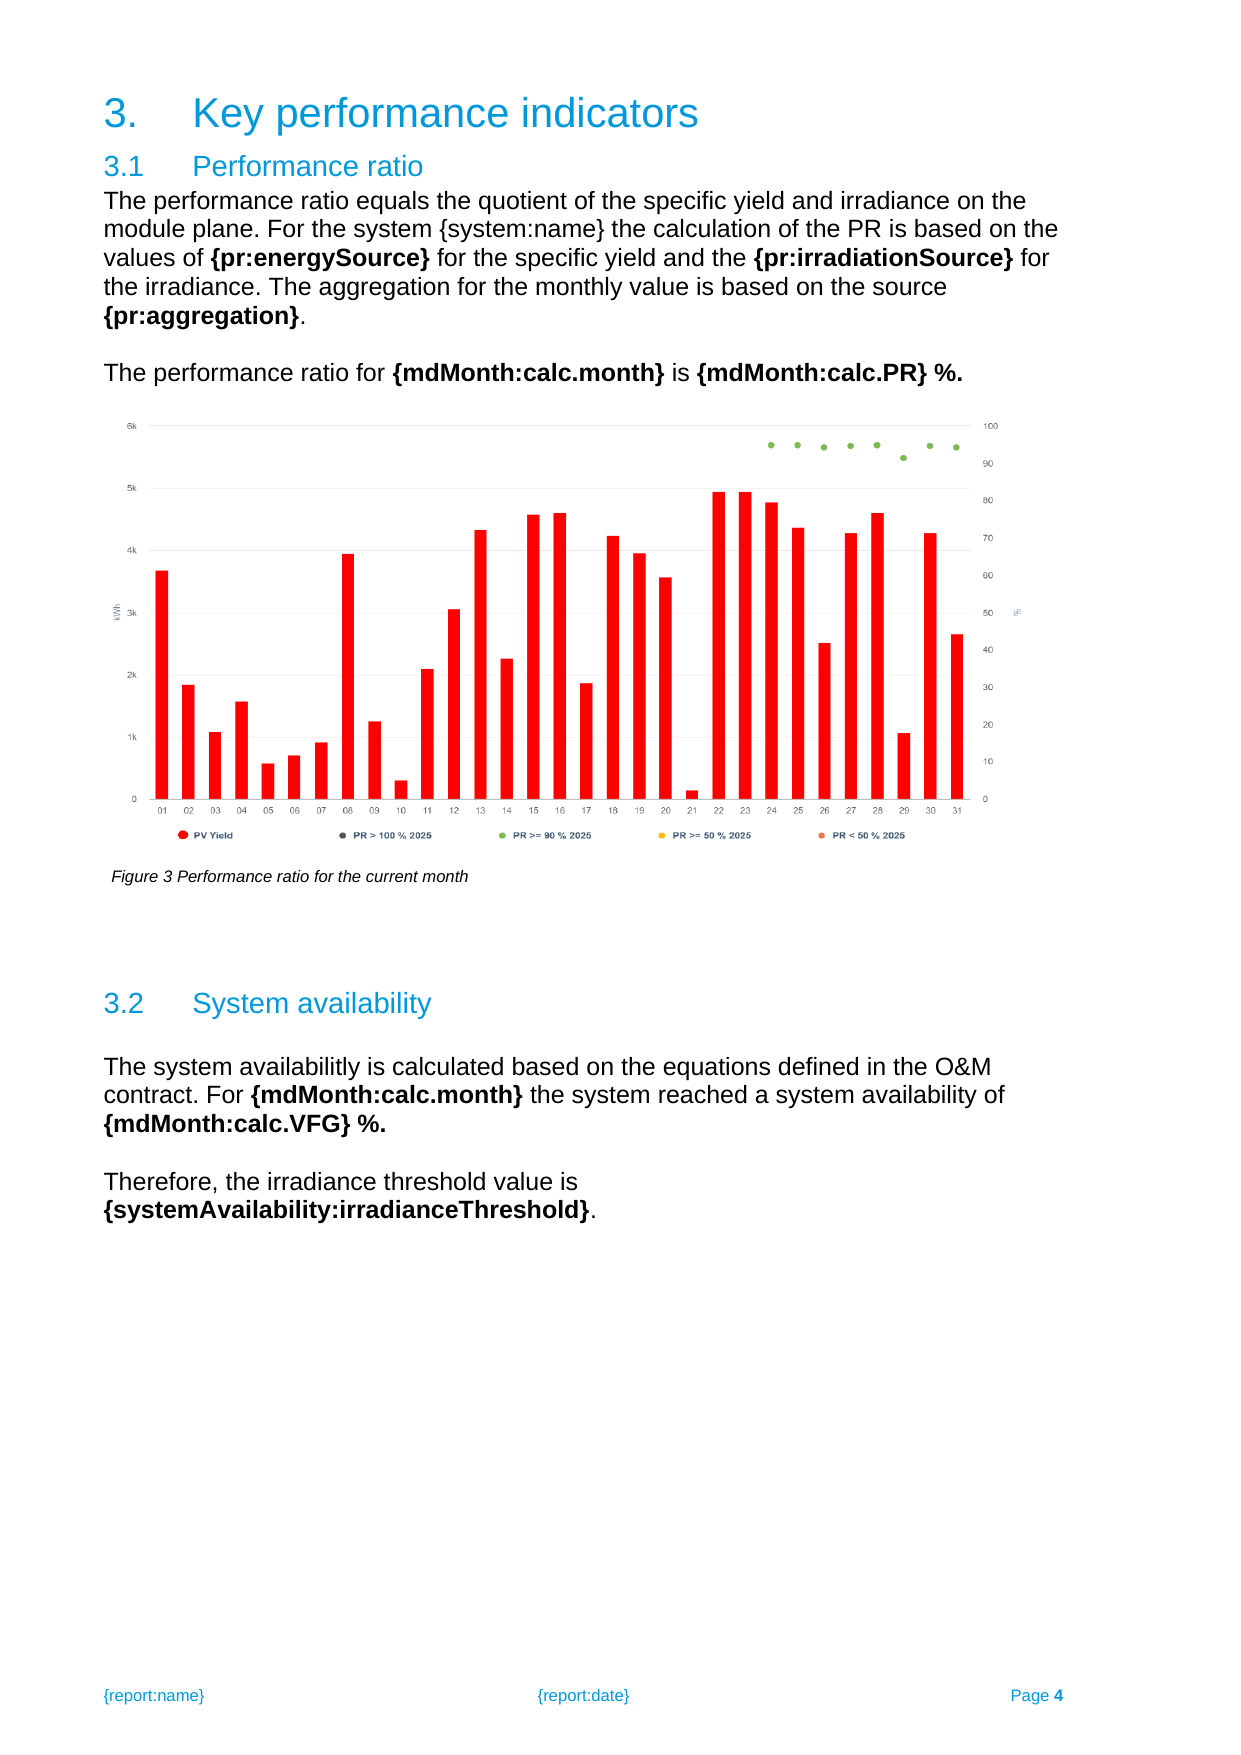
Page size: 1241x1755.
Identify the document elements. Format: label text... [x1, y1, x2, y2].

subtitle Key performance indicators [103, 89, 1063, 137]
text Therefore, the irradiance threshold value is {systemAvailability:irradianceThreshold}. [103, 1167, 1063, 1224]
text Figure 3 Performance ratio for the current month [111, 867, 1044, 886]
subtitle System availability [103, 986, 1063, 1020]
text The performance ratio equals the quotient of the specific yield and irradiance on the module plane. For the system {system:name} the calculation of the PR is based on the values of {pr:energySource} for the specific yield and the {pr:irradiationSource} for the irradiance. The aggregation for the monthly value is based on the source {pr:aggregation}. [103, 186, 1063, 329]
subtitle Performance ratio [103, 149, 1063, 183]
picture [100, 418, 1033, 856]
text The system availabilitly is calculated based on the equations defined in the O&M contract. For {mdMonth:calc.month} the system reached a system availability of {mdMonth:calc.VFG} %. [103, 1052, 1063, 1138]
text The performance ratio for {mdMonth:calc.month} is {mdMonth:calc.PR} %. [103, 358, 1063, 387]
